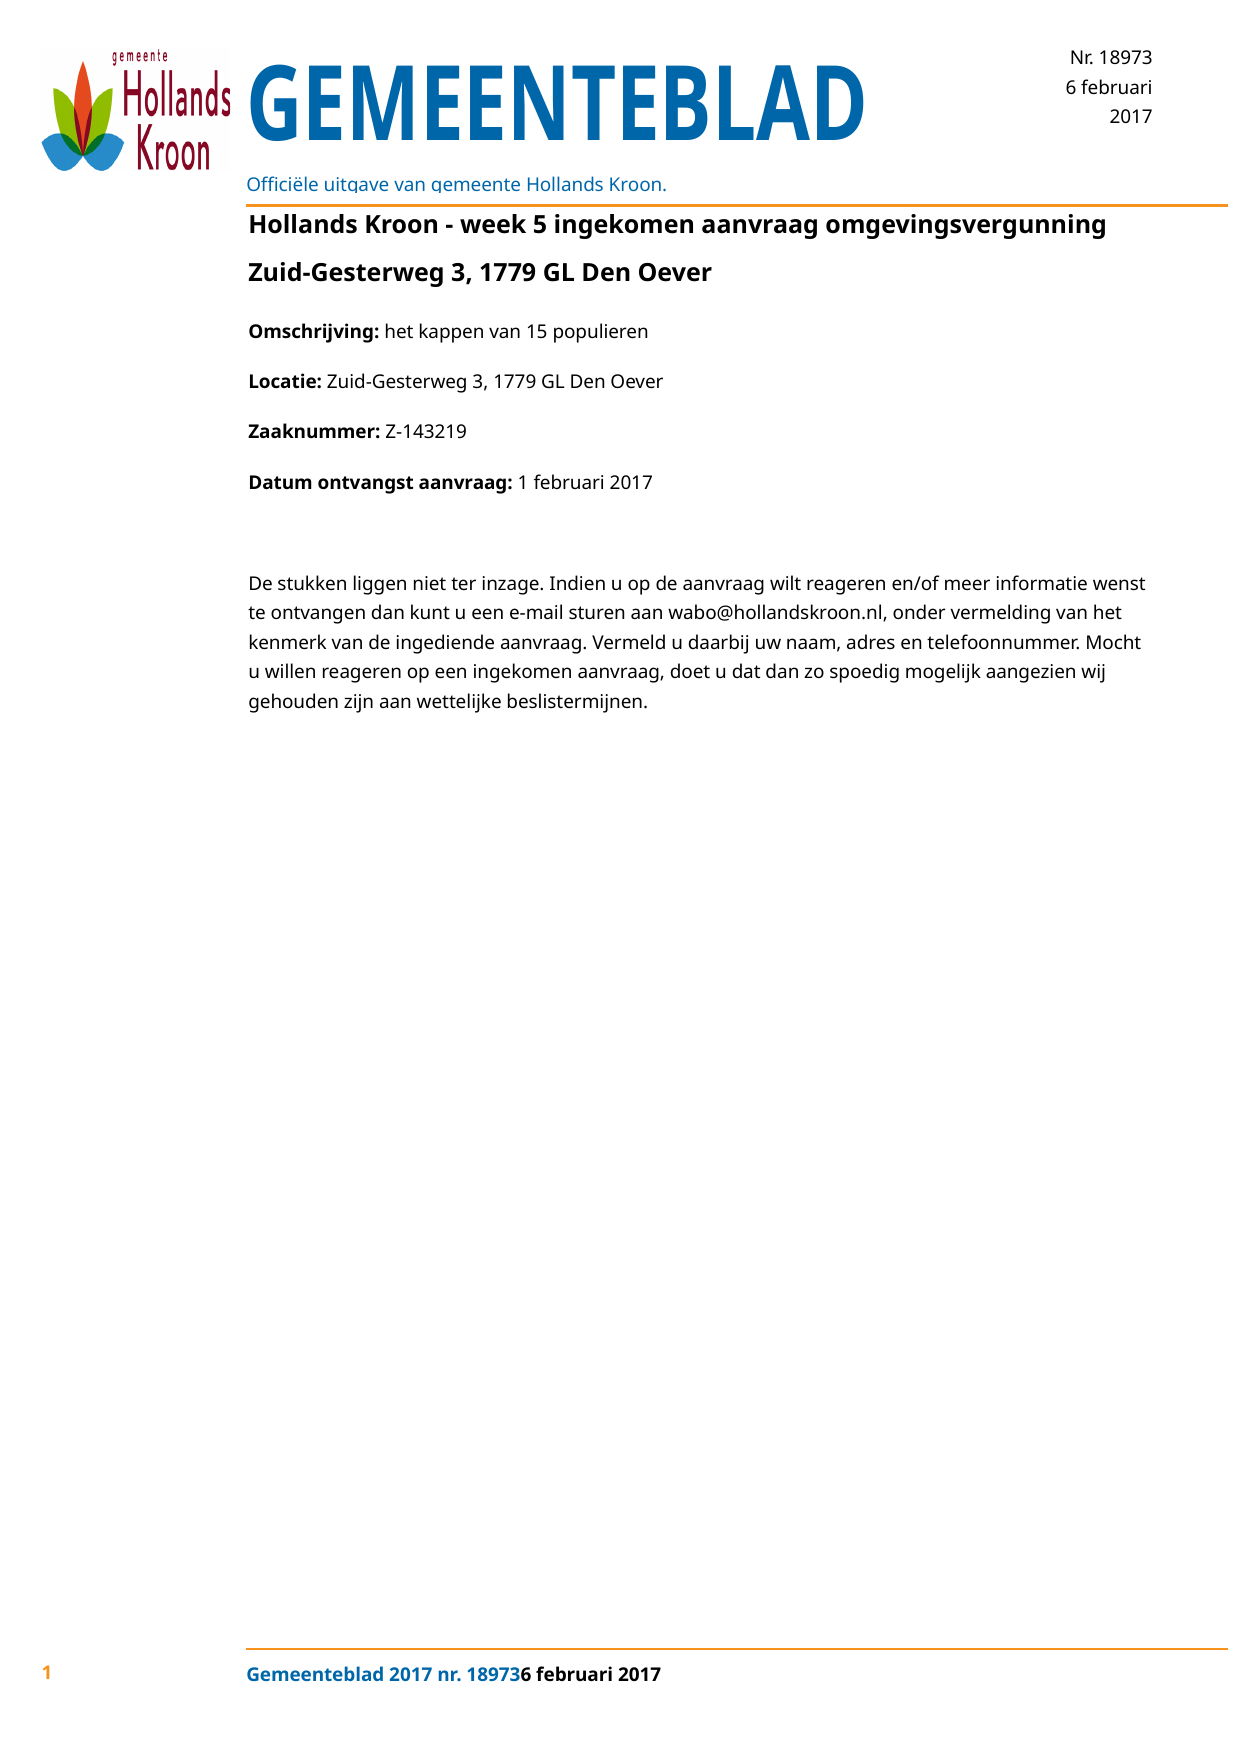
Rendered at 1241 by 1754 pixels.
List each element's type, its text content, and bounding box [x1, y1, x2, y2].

picture [41, 47, 231, 172]
text De stukken liggen niet ter inzage. Indien u op de aanvraag wilt reageren en/of meer informatie wenst te ontvangen dan kunt u een e-mail sturen aan wabo@hollandskroon.nl, onder vermelding van het kenmerk van de ingediende aanvraag. Vermeld u daarbij uw naam, adres en telefoonnummer. Mocht u willen reageren op een ingekomen aanvraag, doet u dat dan zo spoedig mogelijk aangezien wij gehouden zijn aan wettelijke beslistermijnen. [248, 570, 1152, 714]
text Datum ontvangst aanvraag: 1 februari 2017 [248, 469, 1152, 495]
text Omschrijving: het kappen van 15 populieren [248, 318, 1152, 344]
text Hollands Kroon - week 5 ingekomen aanvraag omgevingsvergunning Zuid-Gesterweg 3, 1779 GL Den Oever [248, 207, 1152, 288]
text Zaaknummer: Z-143219 [248, 419, 1152, 444]
text Locatie: Zuid-Gesterweg 3, 1779 GL Den Oever [248, 368, 1152, 394]
